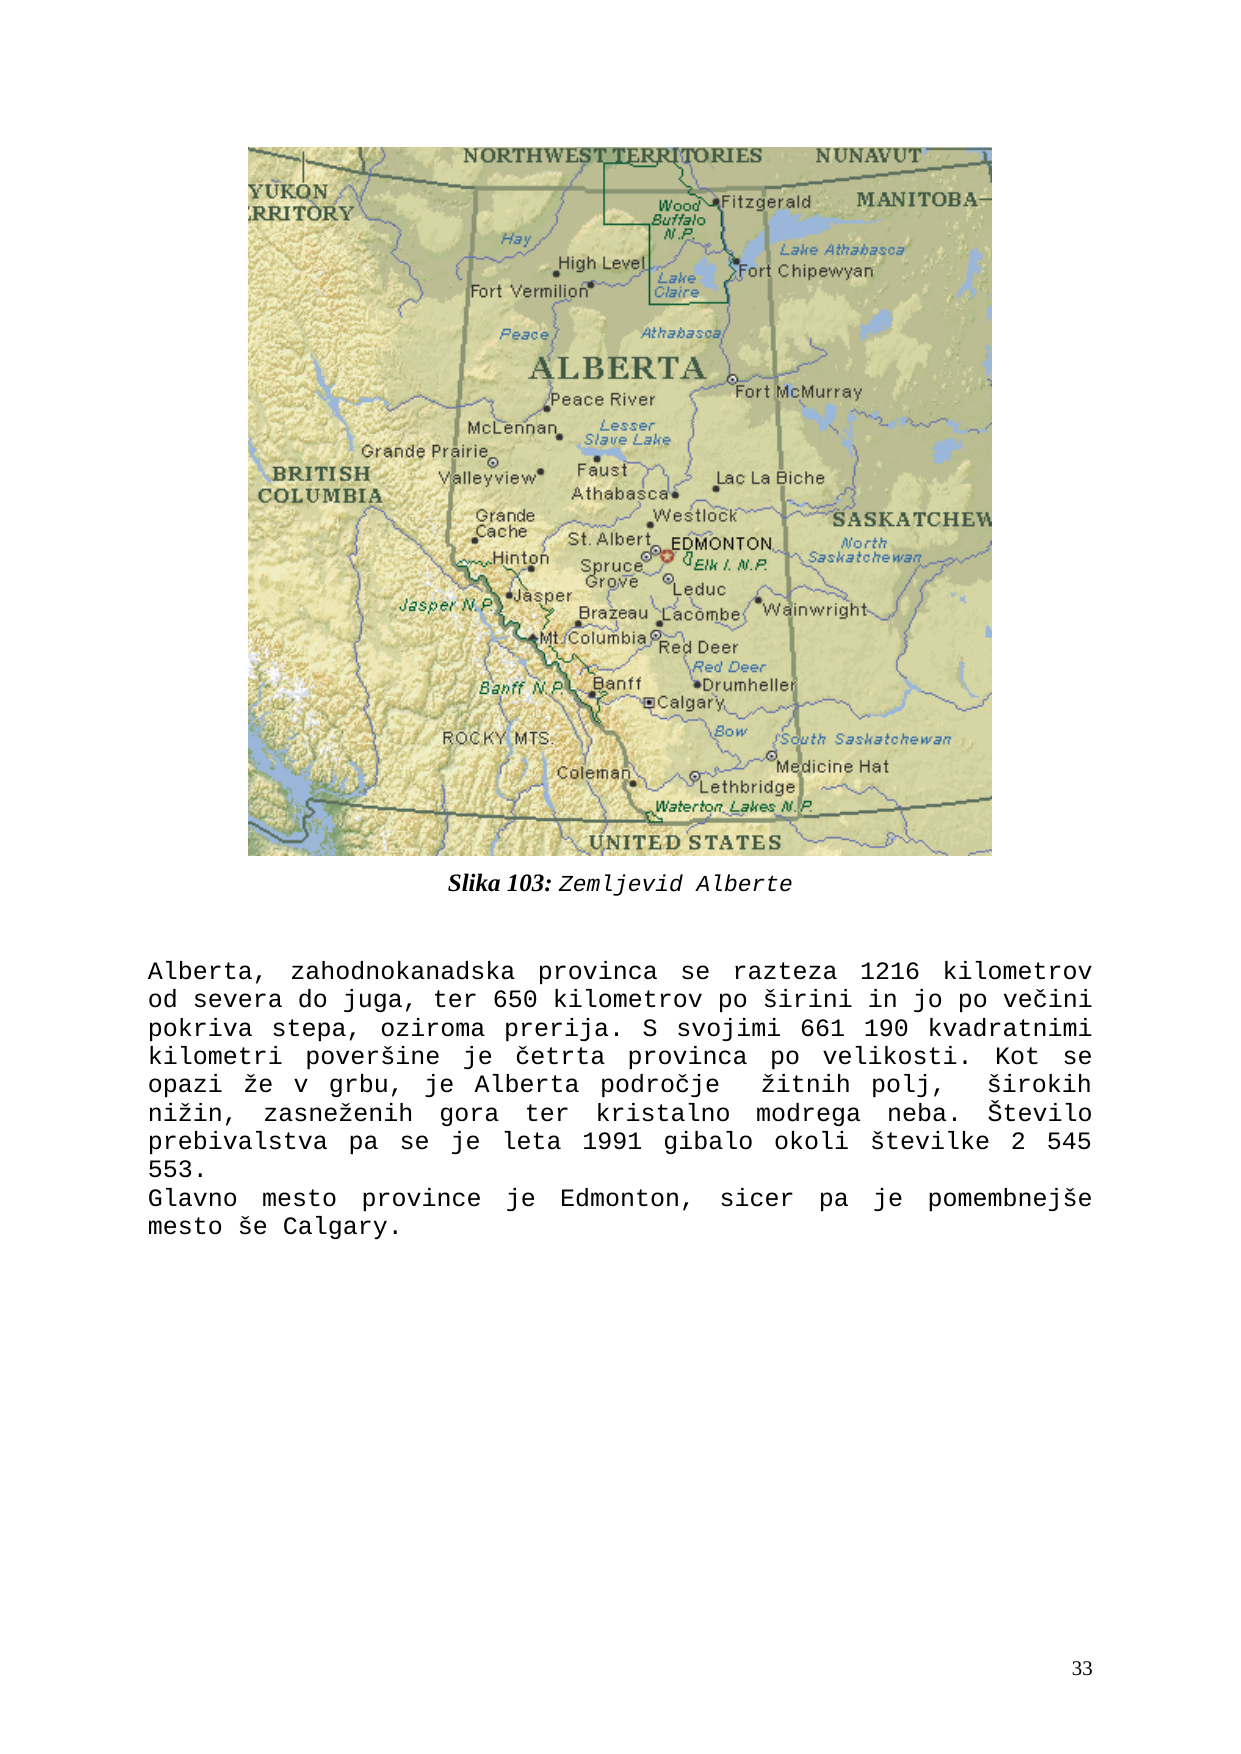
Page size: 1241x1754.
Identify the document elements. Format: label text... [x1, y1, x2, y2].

text Glavno mesto province je Edmonton, sicer pa je pomembnejše mesto še Calgary. [148, 1185, 1093, 1242]
text Alberta, zahodnokanadska provinca se razteza 1216 kilometrov od severa do juga, ter 650 kilometrov po širini in jo po večini pokriva stepa, oziroma prerija. S svojimi 661 190 kvadratnimi kilometri poveršine je četrta provinca po velikosti. Kot se opazi že v grbu, je Alberta področje žitnih polj, širokih nižin, zasneženih gora ter kristalno modrega neba. Število prebivalstva pa se je leta 1991 gibalo okoli številke 2 545 553. [148, 958, 1093, 1185]
picture [248, 147, 992, 856]
text Slika 103: Zemljevid Alberte [148, 868, 1093, 898]
